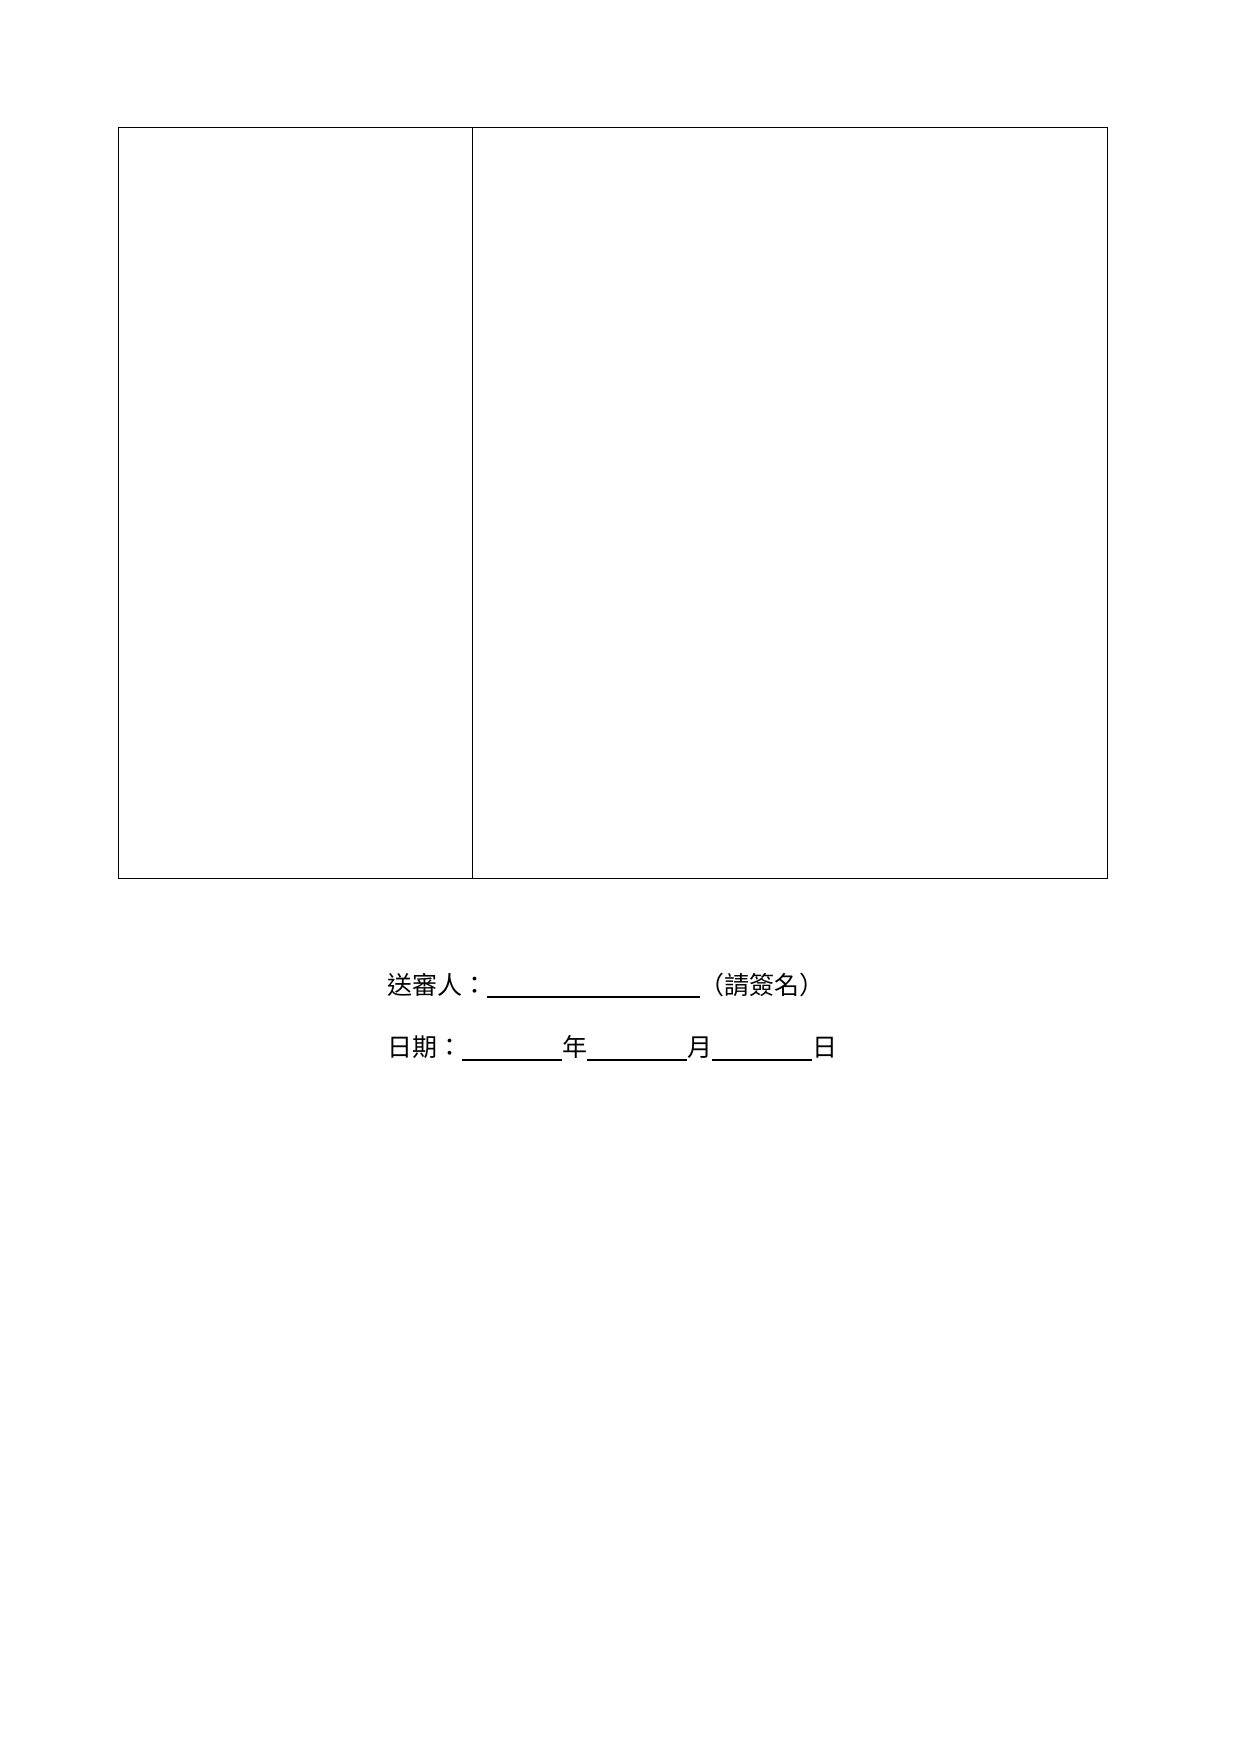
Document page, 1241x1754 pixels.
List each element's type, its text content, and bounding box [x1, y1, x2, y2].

text 送審人： （請簽名） [118, 942, 1122, 1004]
table_cell [119, 128, 472, 878]
text 日期： 年 月 日 [118, 1004, 1122, 1067]
table_cell [473, 128, 1107, 878]
